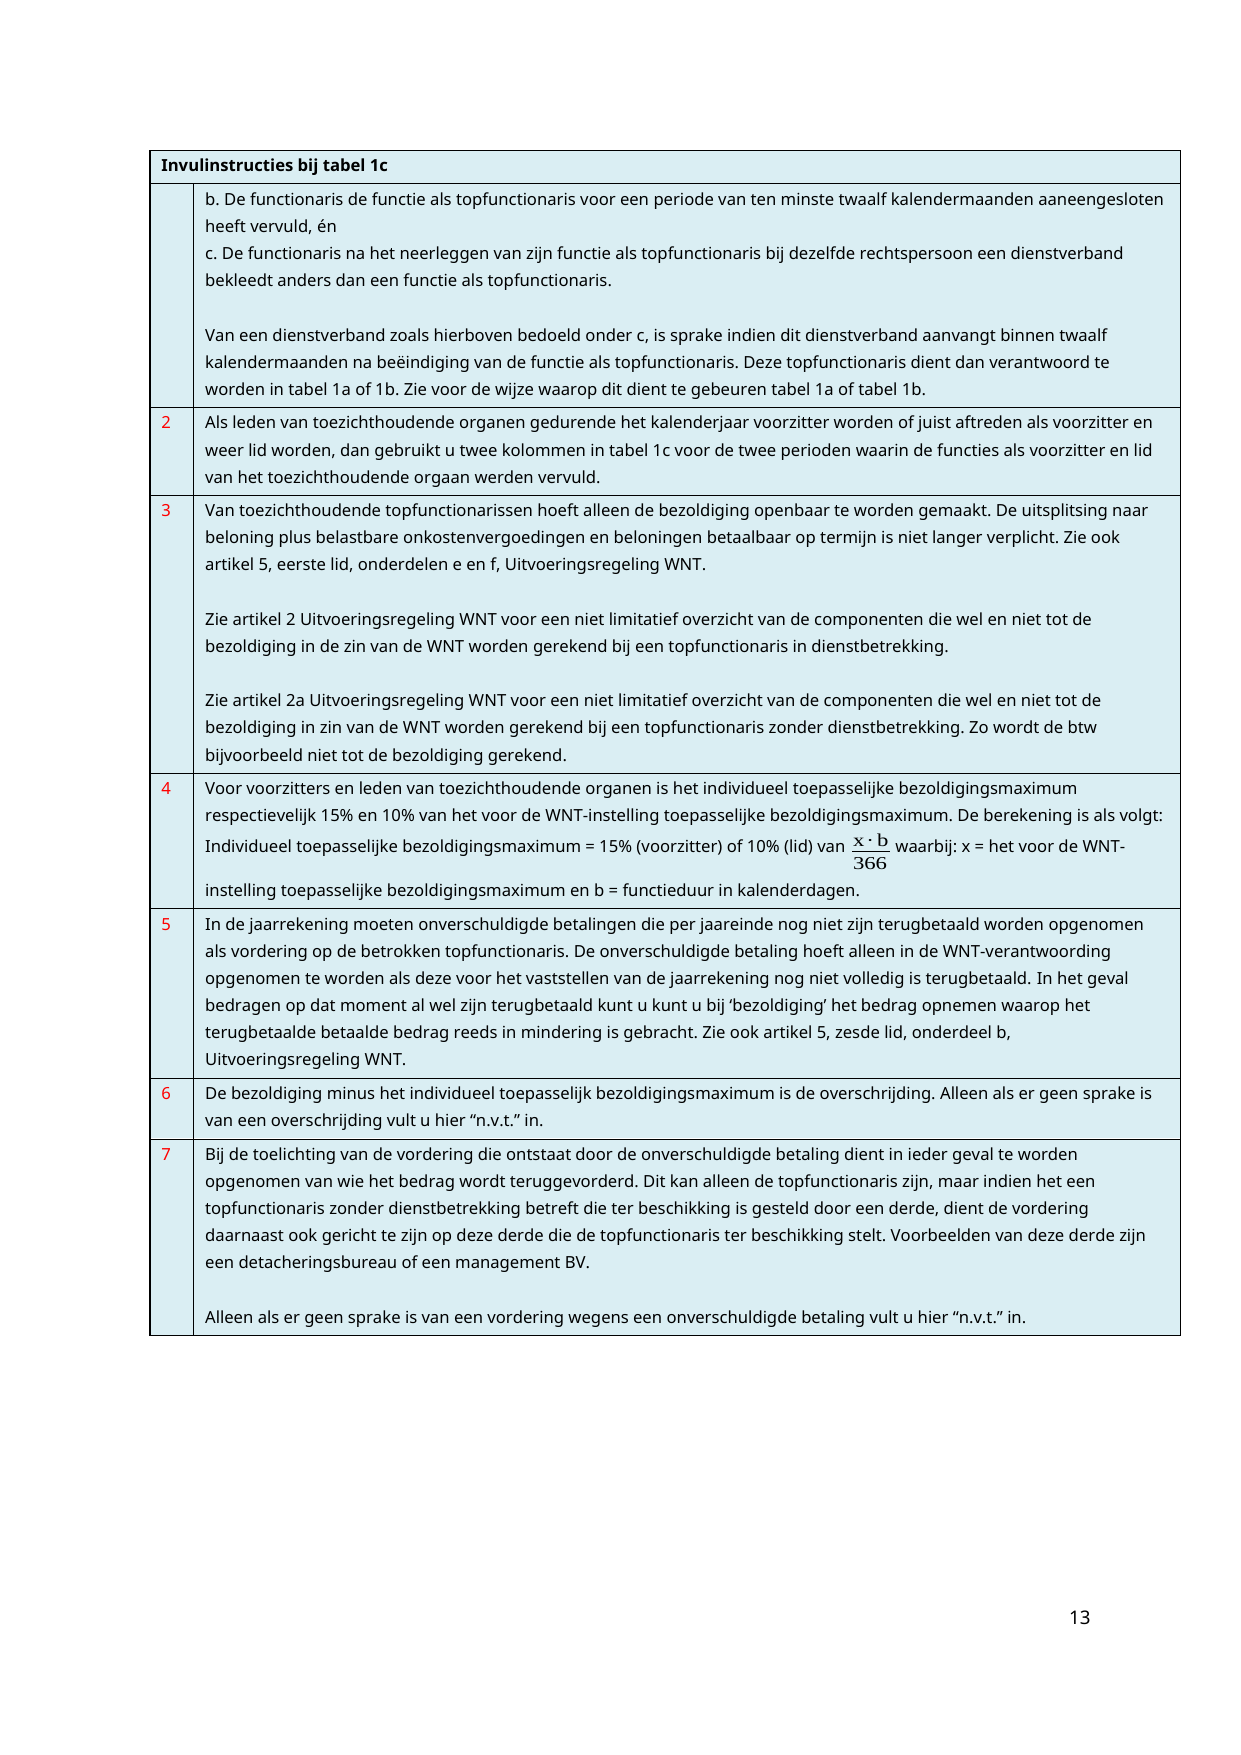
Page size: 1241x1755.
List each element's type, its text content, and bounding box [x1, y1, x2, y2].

table_cell 7 [151, 1140, 193, 1335]
table_cell 6 [151, 1079, 193, 1138]
table_cell Als leden van toezichthoudende organen gedurende het kalenderjaar voorzitter worden of juist aftreden als voorzitter en weer lid worden, dan gebruikt u twee kolommen in tabel 1c voor de twee perioden waarin de functies als voorzitter en lid van het toezichthoudende orgaan werden vervuld. [194, 408, 1180, 495]
table_cell De bezoldiging minus het individueel toepasselijk bezoldigingsmaximum is de overschrijding. Alleen als er geen sprake is van een overschrijding vult u hier “n.v.t.” in. [194, 1079, 1180, 1138]
table_cell Van toezichthoudende topfunctionarissen hoeft alleen de bezoldiging openbaar te worden gemaakt. De uitsplitsing naar beloning plus belastbare onkostenvergoedingen en beloningen betaalbaar op termijn is niet langer verplicht. Zie ook artikel 5, eerste lid, onderdelen e en f, Uitvoeringsregeling WNT. Zie artikel 2 Uitvoeringsregeling WNT voor een niet limitatief overzicht van de componenten die wel en niet tot de bezoldiging in de zin van de WNT worden gerekend bij een topfunctionaris in dienstbetrekking. Zie artikel 2a Uitvoeringsregeling WNT voor een niet limitatief overzicht van de componenten die wel en niet tot de bezoldiging in zin van de WNT worden gerekend bij een topfunctionaris zonder dienstbetrekking. Zo wordt de btw bijvoorbeeld niet tot de bezoldiging gerekend. [194, 496, 1180, 773]
table_cell b. De functionaris de functie als topfunctionaris voor een periode van ten minste twaalf kalendermaanden aaneengesloten heeft vervuld, én c. De functionaris na het neerleggen van zijn functie als topfunctionaris bij dezelfde rechtspersoon een dienstverband bekleedt anders dan een functie als topfunctionaris. Van een dienstverband zoals hierboven bedoeld onder c, is sprake indien dit dienstverband aanvangt binnen twaalf kalendermaanden na beëindiging van de functie als topfunctionaris. Deze topfunctionaris dient dan verantwoord te worden in tabel 1a of 1b. Zie voor de wijze waarop dit dient te gebeuren tabel 1a of tabel 1b. [194, 184, 1180, 407]
table_cell 5 [151, 909, 193, 1078]
table_cell Voor voorzitters en leden van toezichthoudende organen is het individueel toepasselijke bezoldigingsmaximum respectievelijk 15% en 10% van het voor de WNT-instelling toepasselijke bezoldigingsmaximum. De berekening is als volgt: Individueel toepasselijke bezoldigingsmaximum = 15% (voorzitter) of 10% (lid) van waarbij: x = het voor de WNT-instelling toepasselijke bezoldigingsmaximum en b = functieduur in kalenderdagen. [194, 774, 1180, 908]
table_cell In de jaarrekening moeten onverschuldigde betalingen die per jaareinde nog niet zijn terugbetaald worden opgenomen als vordering op de betrokken topfunctionaris. De onverschuldigde betaling hoeft alleen in de WNT-verantwoording opgenomen te worden als deze voor het vaststellen van de jaarrekening nog niet volledig is terugbetaald. In het geval bedragen op dat moment al wel zijn terugbetaald kunt u kunt u bij ‘bezoldiging’ het bedrag opnemen waarop het terugbetaalde betaalde bedrag reeds in mindering is gebracht. Zie ook artikel 5, zesde lid, onderdeel b, Uitvoeringsregeling WNT. [194, 909, 1180, 1078]
table_cell 3 [151, 496, 193, 773]
table_cell Bij de toelichting van de vordering die ontstaat door de onverschuldigde betaling dient in ieder geval te worden opgenomen van wie het bedrag wordt teruggevorderd. Dit kan alleen de topfunctionaris zijn, maar indien het een topfunctionaris zonder dienstbetrekking betreft die ter beschikking is gesteld door een derde, dient de vordering daarnaast ook gericht te zijn op deze derde die de topfunctionaris ter beschikking stelt. Voorbeelden van deze derde zijn een detacheringsbureau of een management BV. Alleen als er geen sprake is van een vordering wegens een onverschuldigde betaling vult u hier “n.v.t.” in. [194, 1140, 1180, 1335]
table_cell [151, 184, 193, 407]
table_header Invulinstructies bij tabel 1c [151, 151, 1180, 183]
table_cell 2 [151, 408, 193, 495]
table_cell 4 [151, 774, 193, 908]
